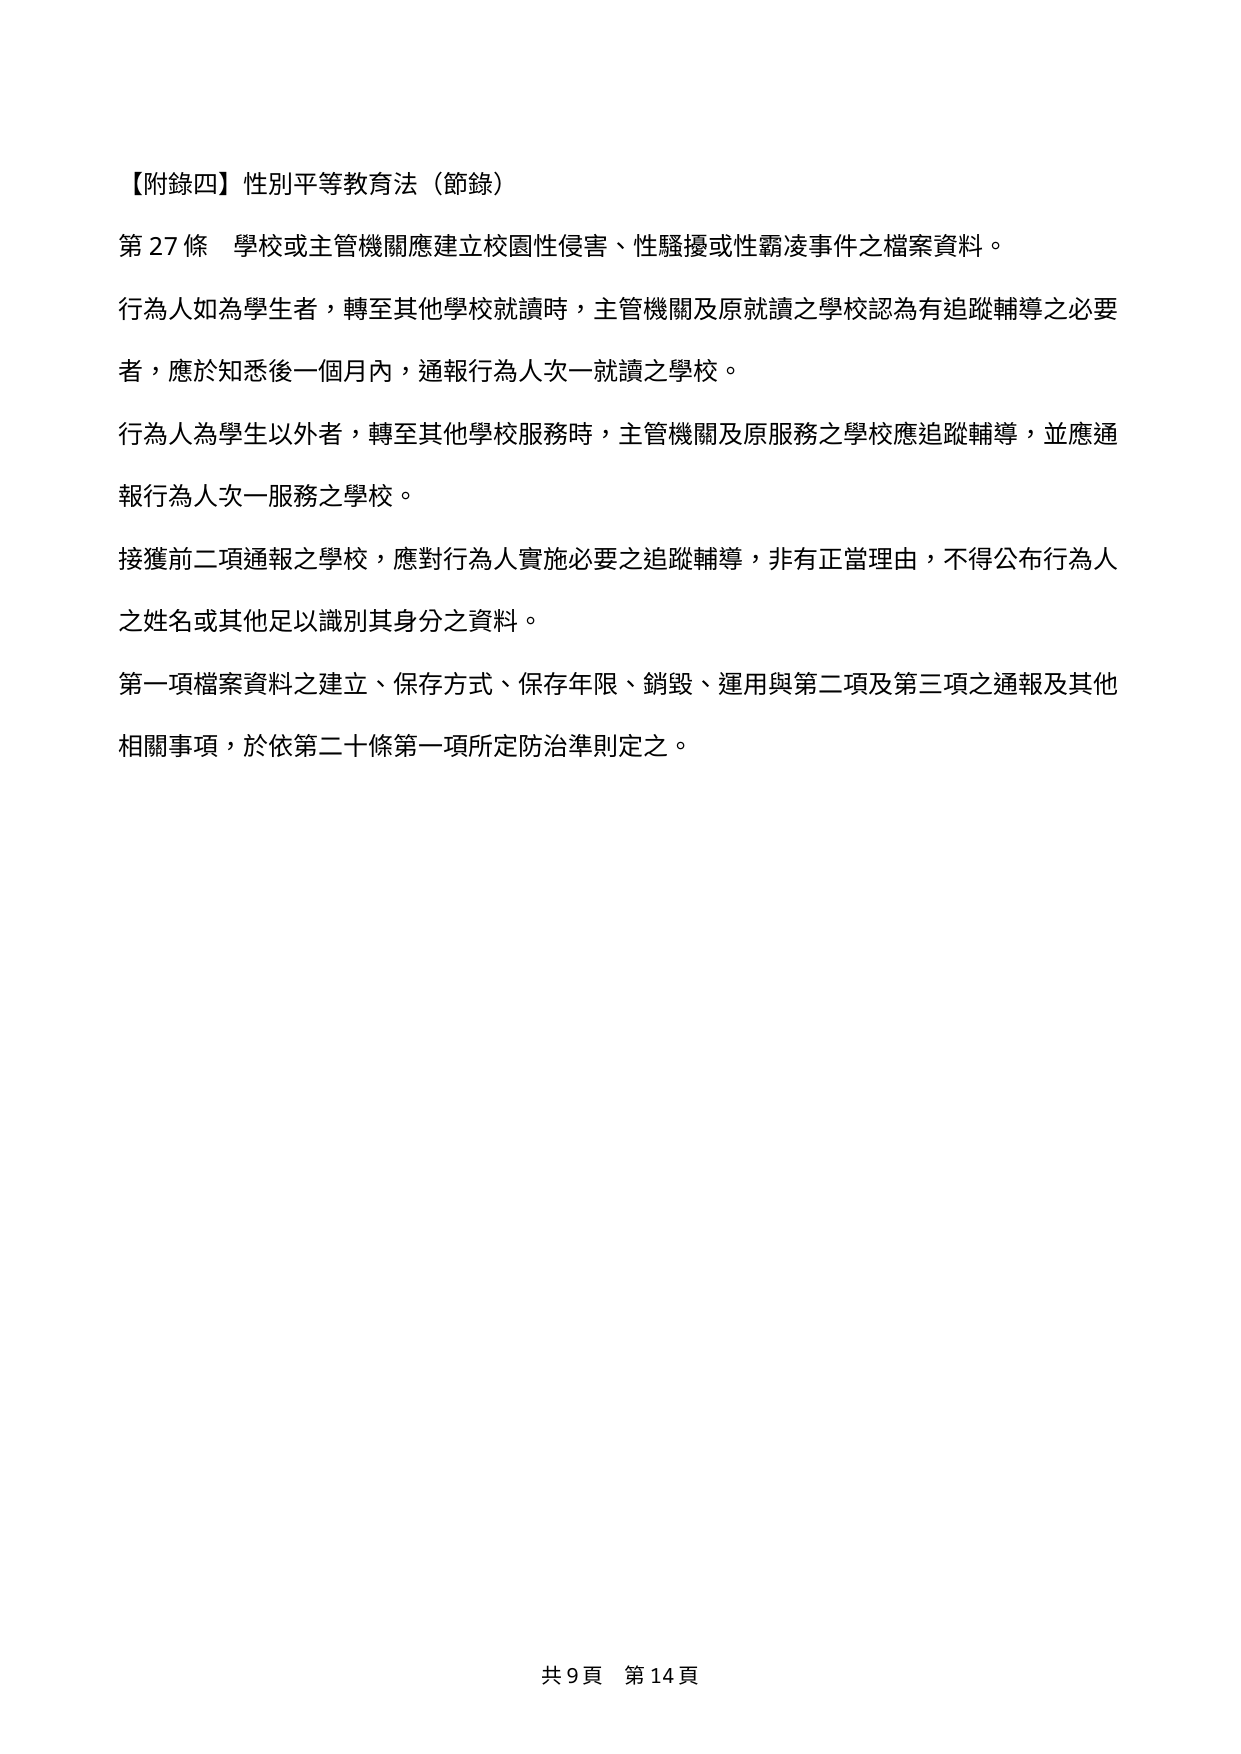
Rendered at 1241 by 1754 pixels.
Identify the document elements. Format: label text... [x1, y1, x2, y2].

text 行為人為學生以外者，轉至其他學校服務時，主管機關及原服務之學校應追蹤輔導，並應通報行為人次一服務之學校。 [118, 391, 1122, 516]
text 接獲前二項通報之學校，應對行為人實施必要之追蹤輔導，非有正當理由，不得公布行為人之姓名或其他足以識別其身分之資料。 [118, 516, 1122, 641]
text 【附錄四】性別平等教育法（節錄） [118, 141, 1122, 203]
text 第27條 學校或主管機關應建立校園性侵害、性騷擾或性霸凌事件之檔案資料。 [118, 203, 1122, 266]
text 第一項檔案資料之建立、保存方式、保存年限、銷毀、運用與第二項及第三項之通報及其他相關事項，於依第二十條第一項所定防治準則定之。 [118, 641, 1122, 766]
text 行為人如為學生者，轉至其他學校就讀時，主管機關及原就讀之學校認為有追蹤輔導之必要者，應於知悉後一個月內，通報行為人次一就讀之學校。 [118, 266, 1122, 391]
